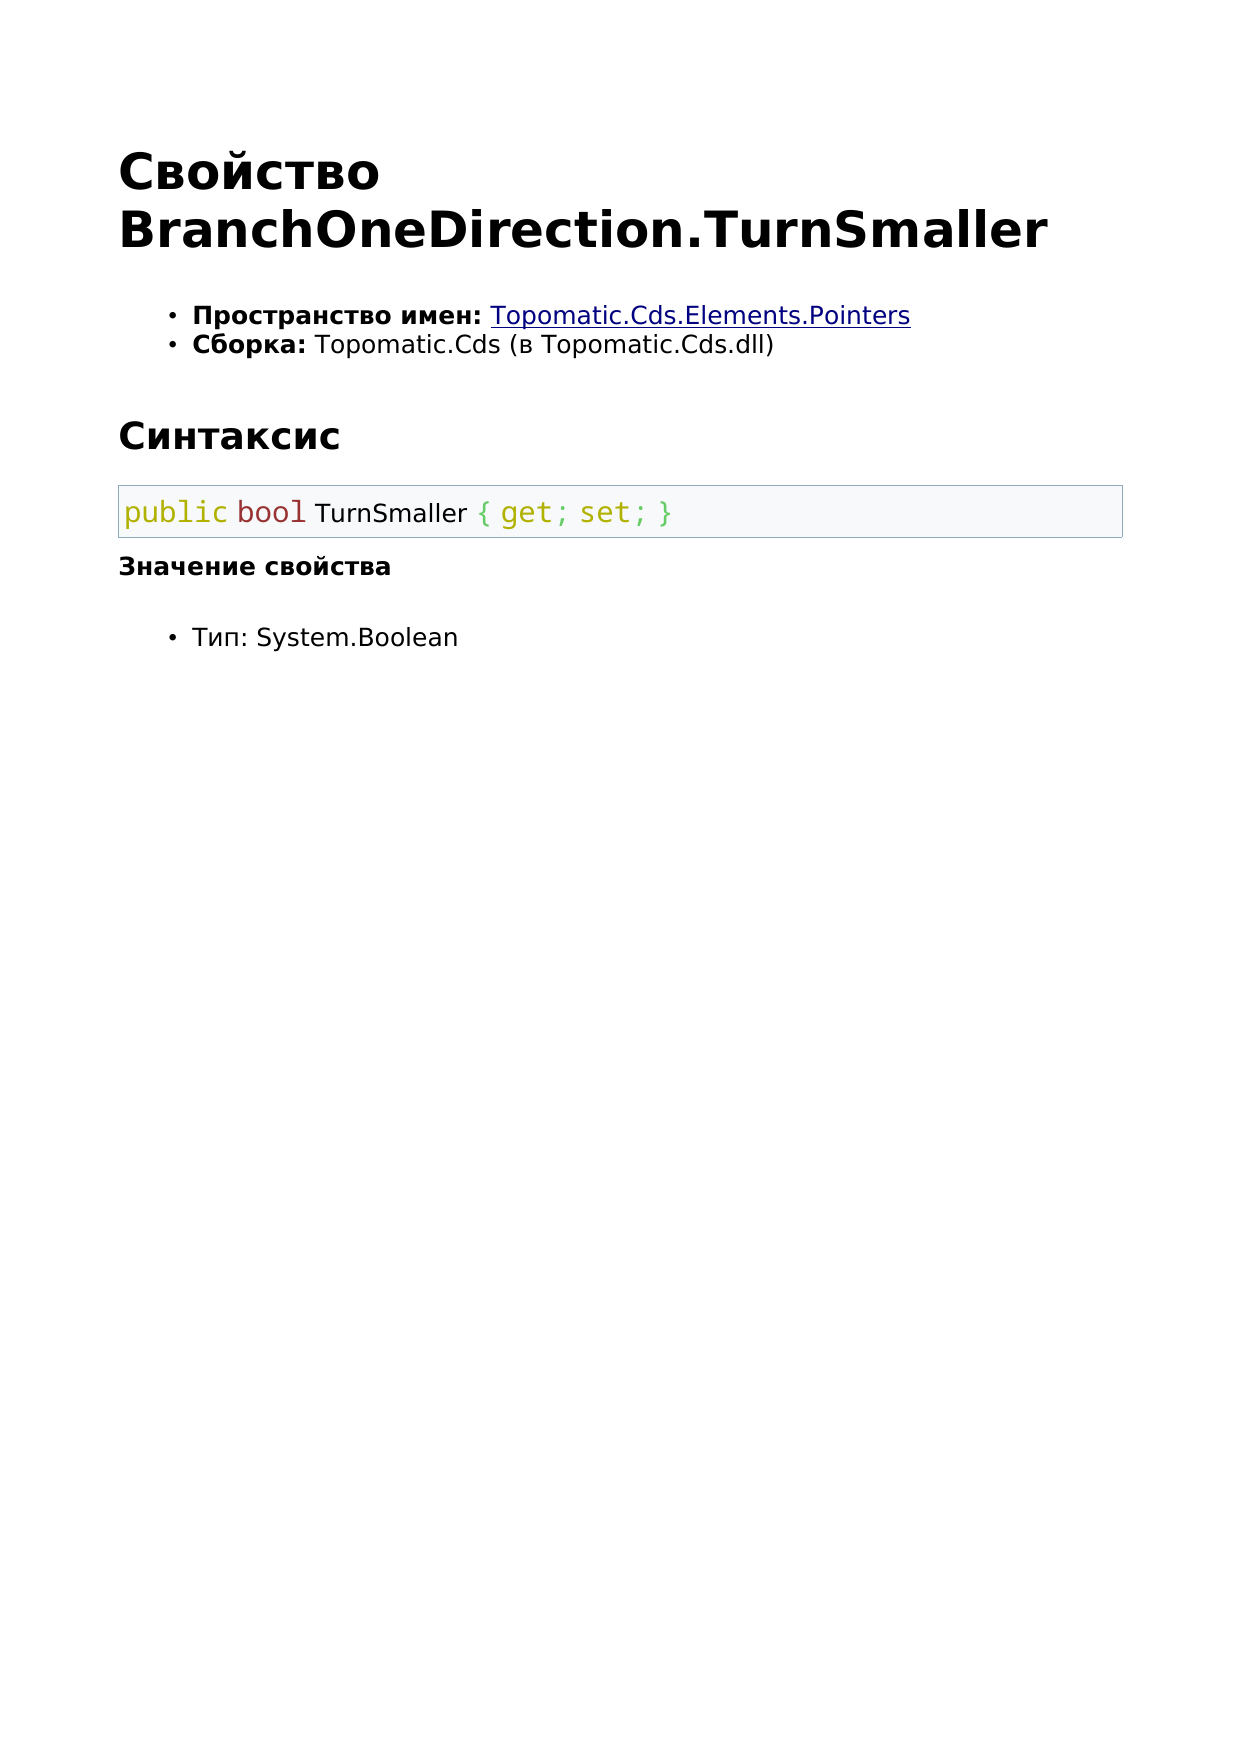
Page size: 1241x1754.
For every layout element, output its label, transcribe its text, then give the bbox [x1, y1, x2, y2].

list Пространство имен: Topomatic.Cds.Elements.Pointers [177, 302, 1122, 331]
list Сборка: Topomatic.Cds (в Topomatic.Cds.dll) [177, 331, 1122, 360]
subtitle Свойство BranchOneDirection.TurnSmaller [118, 143, 1122, 259]
list Тип: System.Boolean [177, 623, 1122, 652]
table_header public bool TurnSmaller { get; set; } [119, 486, 1122, 537]
text Значение свойства [118, 552, 1122, 581]
subtitle Синтаксис [118, 414, 1122, 458]
